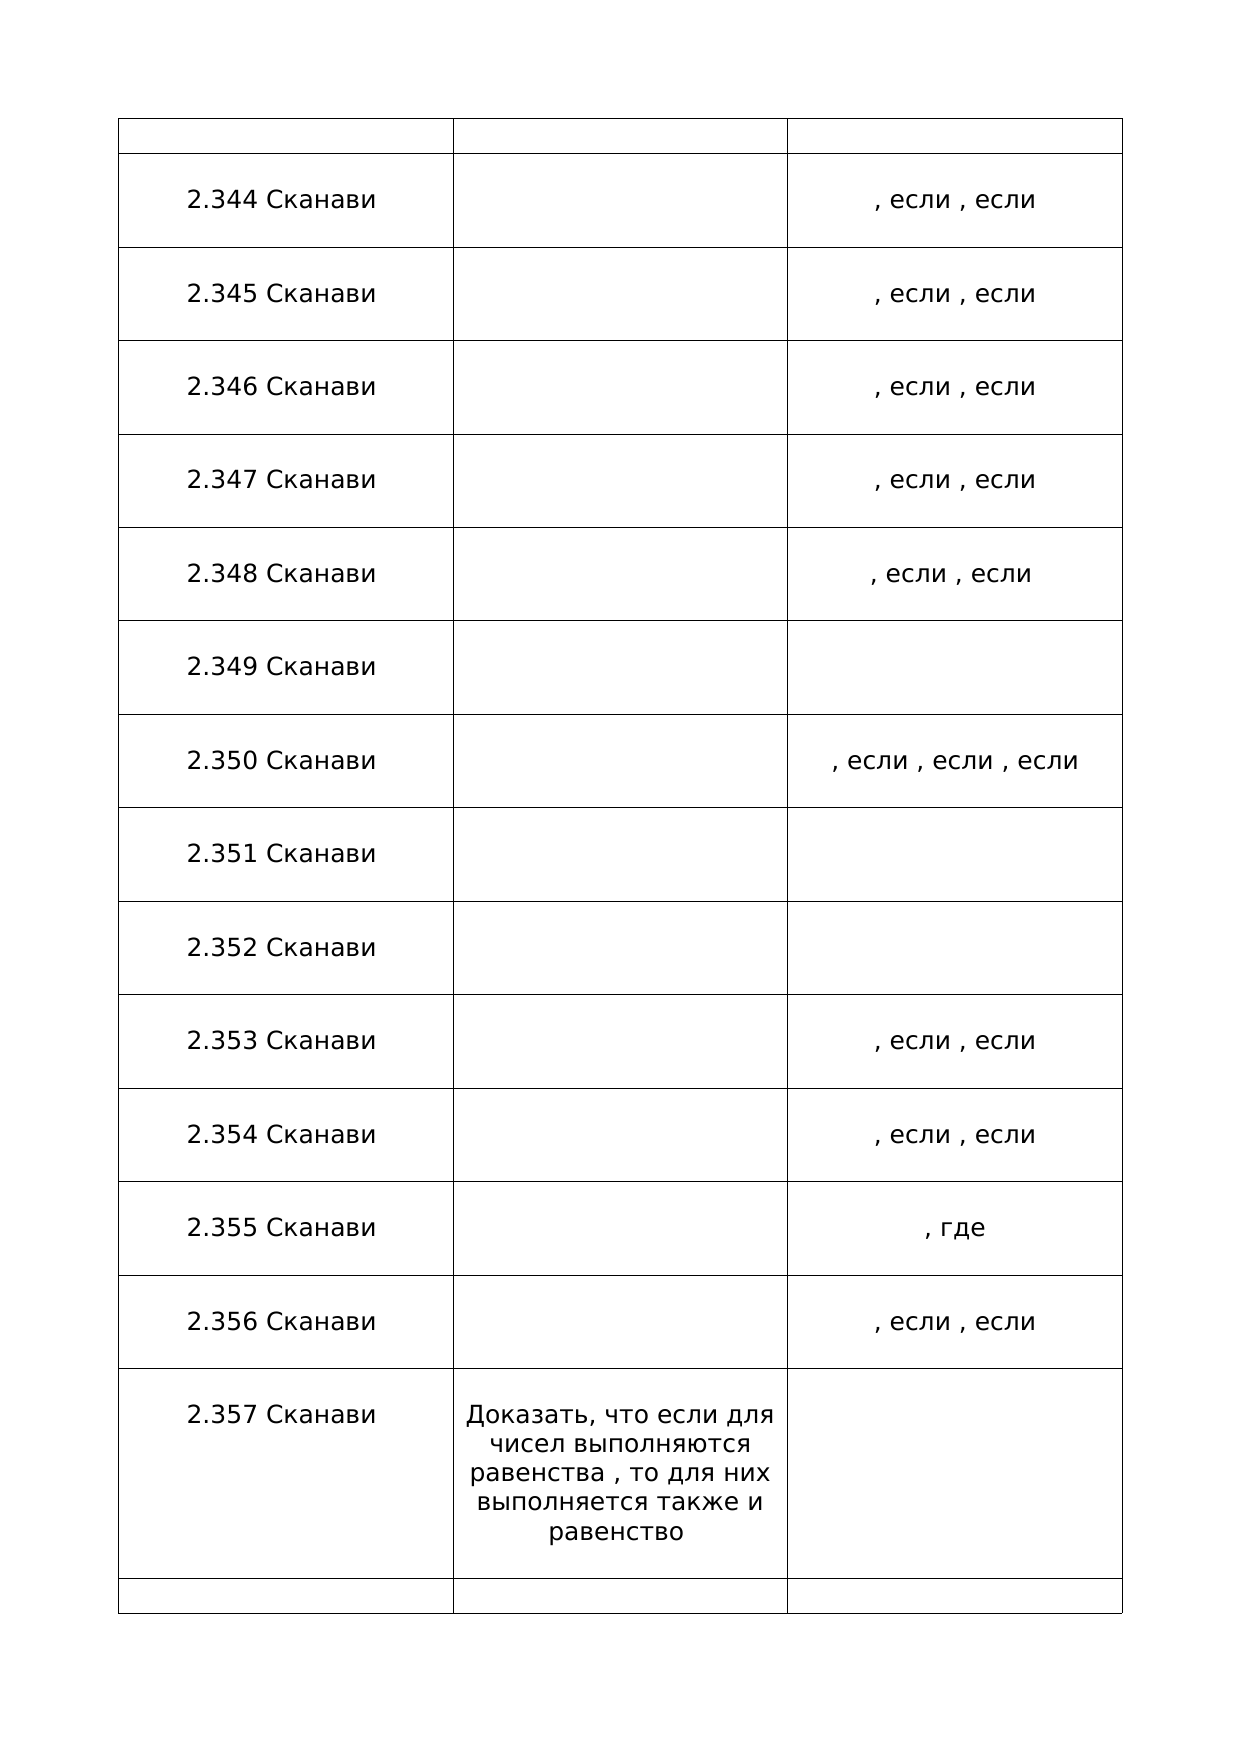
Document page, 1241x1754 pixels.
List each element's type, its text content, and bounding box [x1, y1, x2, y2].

table_cell  [788, 621, 1122, 714]
table_cell  2.344 Сканави [119, 154, 453, 247]
table_cell  [788, 902, 1122, 994]
table_cell  , если , если [788, 1089, 1122, 1181]
table_cell  [788, 1579, 1122, 1613]
table_cell  2.350 Сканави [119, 715, 453, 807]
table_cell  [454, 1276, 787, 1368]
table_cell  , если , если [788, 995, 1122, 1088]
table_cell  , если , если [788, 1276, 1122, 1368]
table_cell  2.353 Сканави [119, 995, 453, 1088]
table_cell  [454, 154, 787, 247]
table_cell [454, 1579, 787, 1613]
table_cell  2.345 Сканави [119, 248, 453, 340]
table_cell  2.356 Сканави [119, 1276, 453, 1368]
table_cell  [454, 119, 787, 153]
table_cell  [454, 435, 787, 527]
table_cell  2.357 Сканави [119, 1369, 453, 1578]
table_cell  Доказать, что если для чисел выполняются равенства , то для них выполняется также и равенство [454, 1369, 787, 1578]
table_cell  [788, 1369, 1122, 1578]
table_cell  2.346 Сканави [119, 341, 453, 433]
table_cell  , если , если [788, 248, 1122, 340]
table_cell  [454, 1182, 787, 1274]
table_cell  , если , если [788, 341, 1122, 433]
table_cell  , если , если [788, 154, 1122, 247]
table_cell  2.352 Сканави [119, 902, 453, 994]
table_cell  [454, 528, 787, 620]
table_cell  2.351 Сканави [119, 808, 453, 901]
table_cell  [454, 715, 787, 807]
table_cell  [454, 902, 787, 994]
table_cell  [454, 248, 787, 340]
table_cell  [454, 1089, 787, 1181]
table_cell  [454, 341, 787, 433]
table_cell  [454, 808, 787, 901]
table_cell  2.347 Сканави [119, 435, 453, 527]
table_cell  , если , если [788, 435, 1122, 527]
table_cell  2.348 Сканави [119, 528, 453, 620]
table_cell  [788, 808, 1122, 901]
table_cell [119, 119, 453, 153]
table_cell  2.354 Сканави [119, 1089, 453, 1181]
table_cell  2.355 Сканави [119, 1182, 453, 1274]
table_cell [119, 1579, 453, 1613]
table_cell [788, 119, 1122, 153]
table_cell  , если , если , если [788, 715, 1122, 807]
table_cell  , если , если [788, 528, 1122, 620]
table_cell  [454, 621, 787, 714]
table_cell  , где [788, 1182, 1122, 1274]
table_cell  2.349 Сканави [119, 621, 453, 714]
table_cell  [454, 995, 787, 1088]
